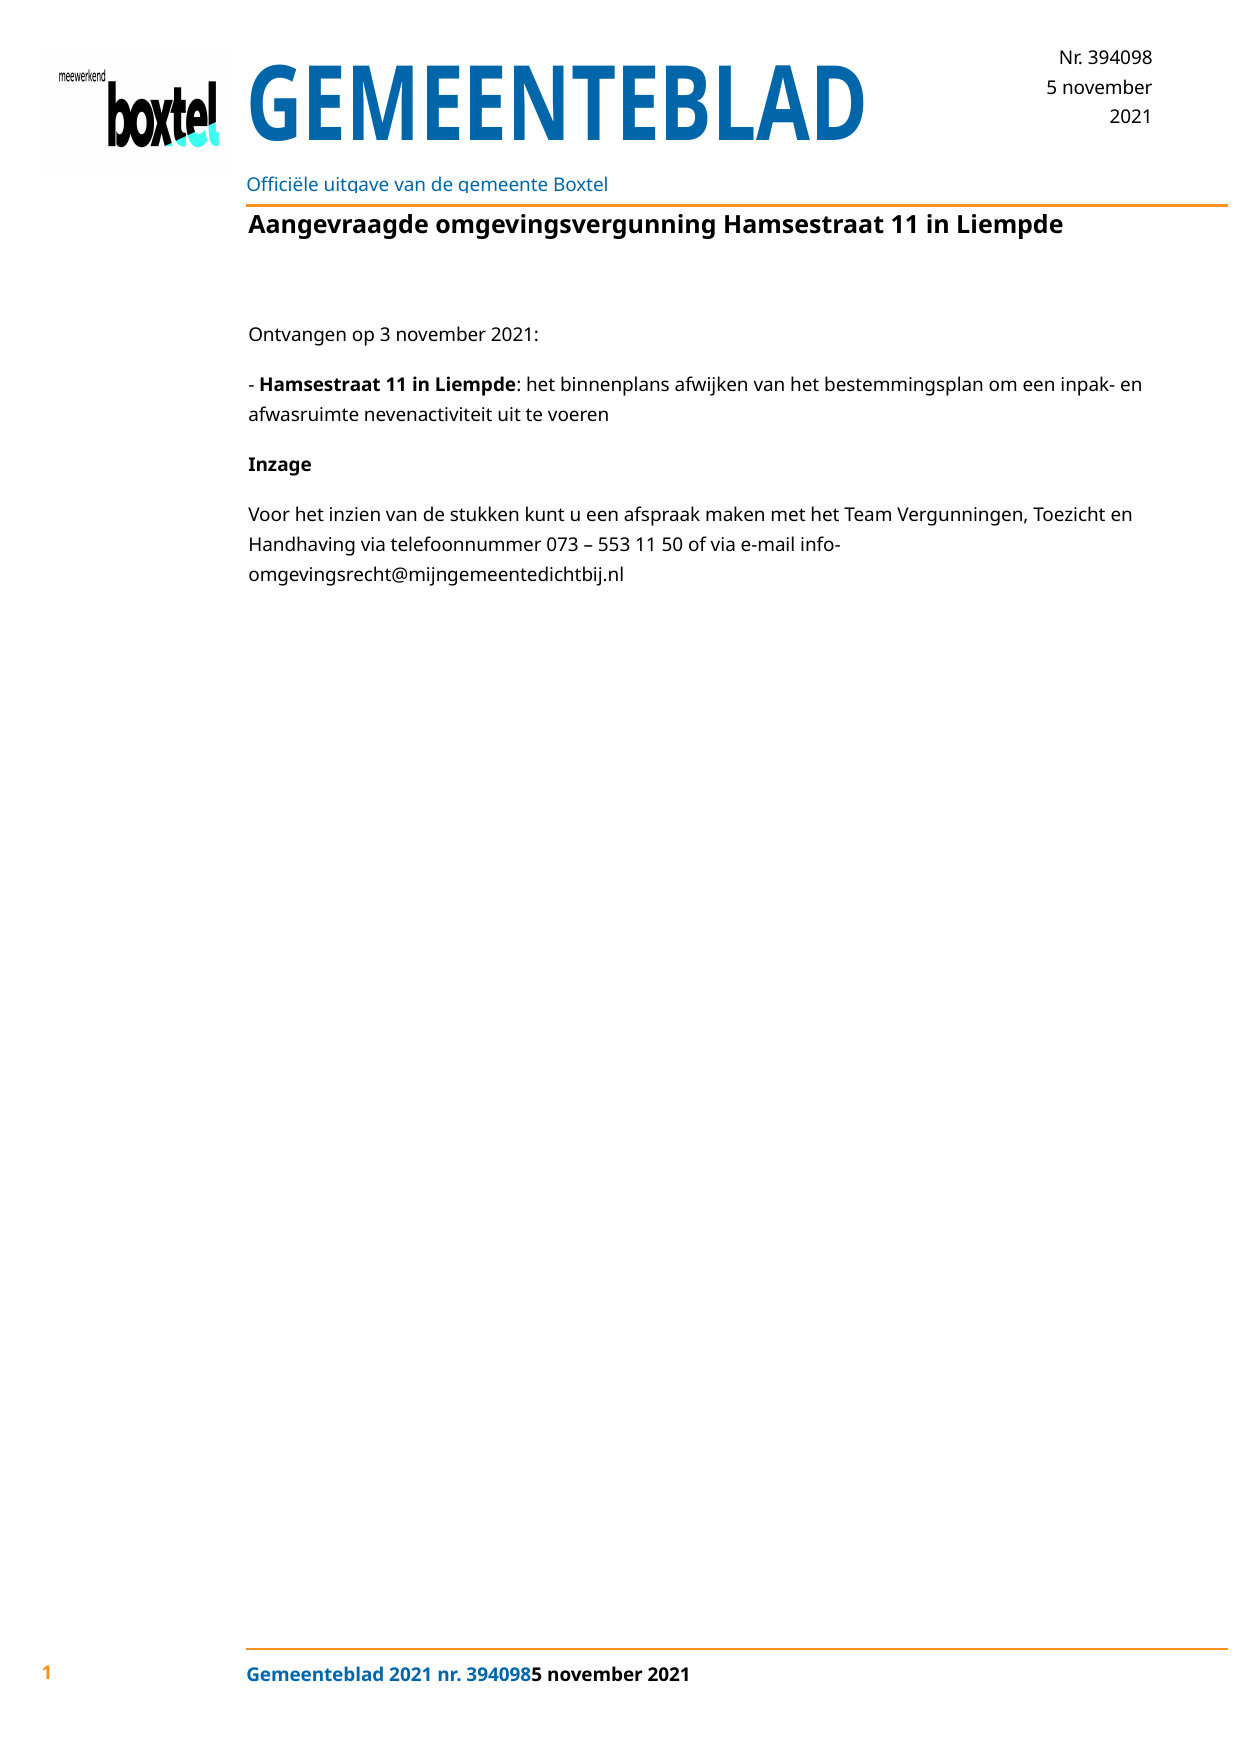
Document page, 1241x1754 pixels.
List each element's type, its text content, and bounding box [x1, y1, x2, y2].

text - Hamsestraat 11 in Liempde: het binnenplans afwijken van het bestemmingsplan om een inpak- en afwasruimte nevenactiviteit uit te voeren [248, 371, 1152, 426]
text Ontvangen op 3 november 2021: [248, 321, 1152, 346]
text Voor het inzien van de stukken kunt u een afspraak maken met het Team Vergunningen, Toezicht en Handhaving via telefoonnummer 073 – 553 11 50 of via e-mail info-omgevingsrecht@mijngemeentedichtbij.nl [248, 502, 1152, 586]
text Aangevraagde omgevingsvergunning Hamsestraat 11 in Liempde [248, 207, 1152, 241]
picture [41, 47, 231, 172]
text Inzage [248, 451, 1152, 477]
